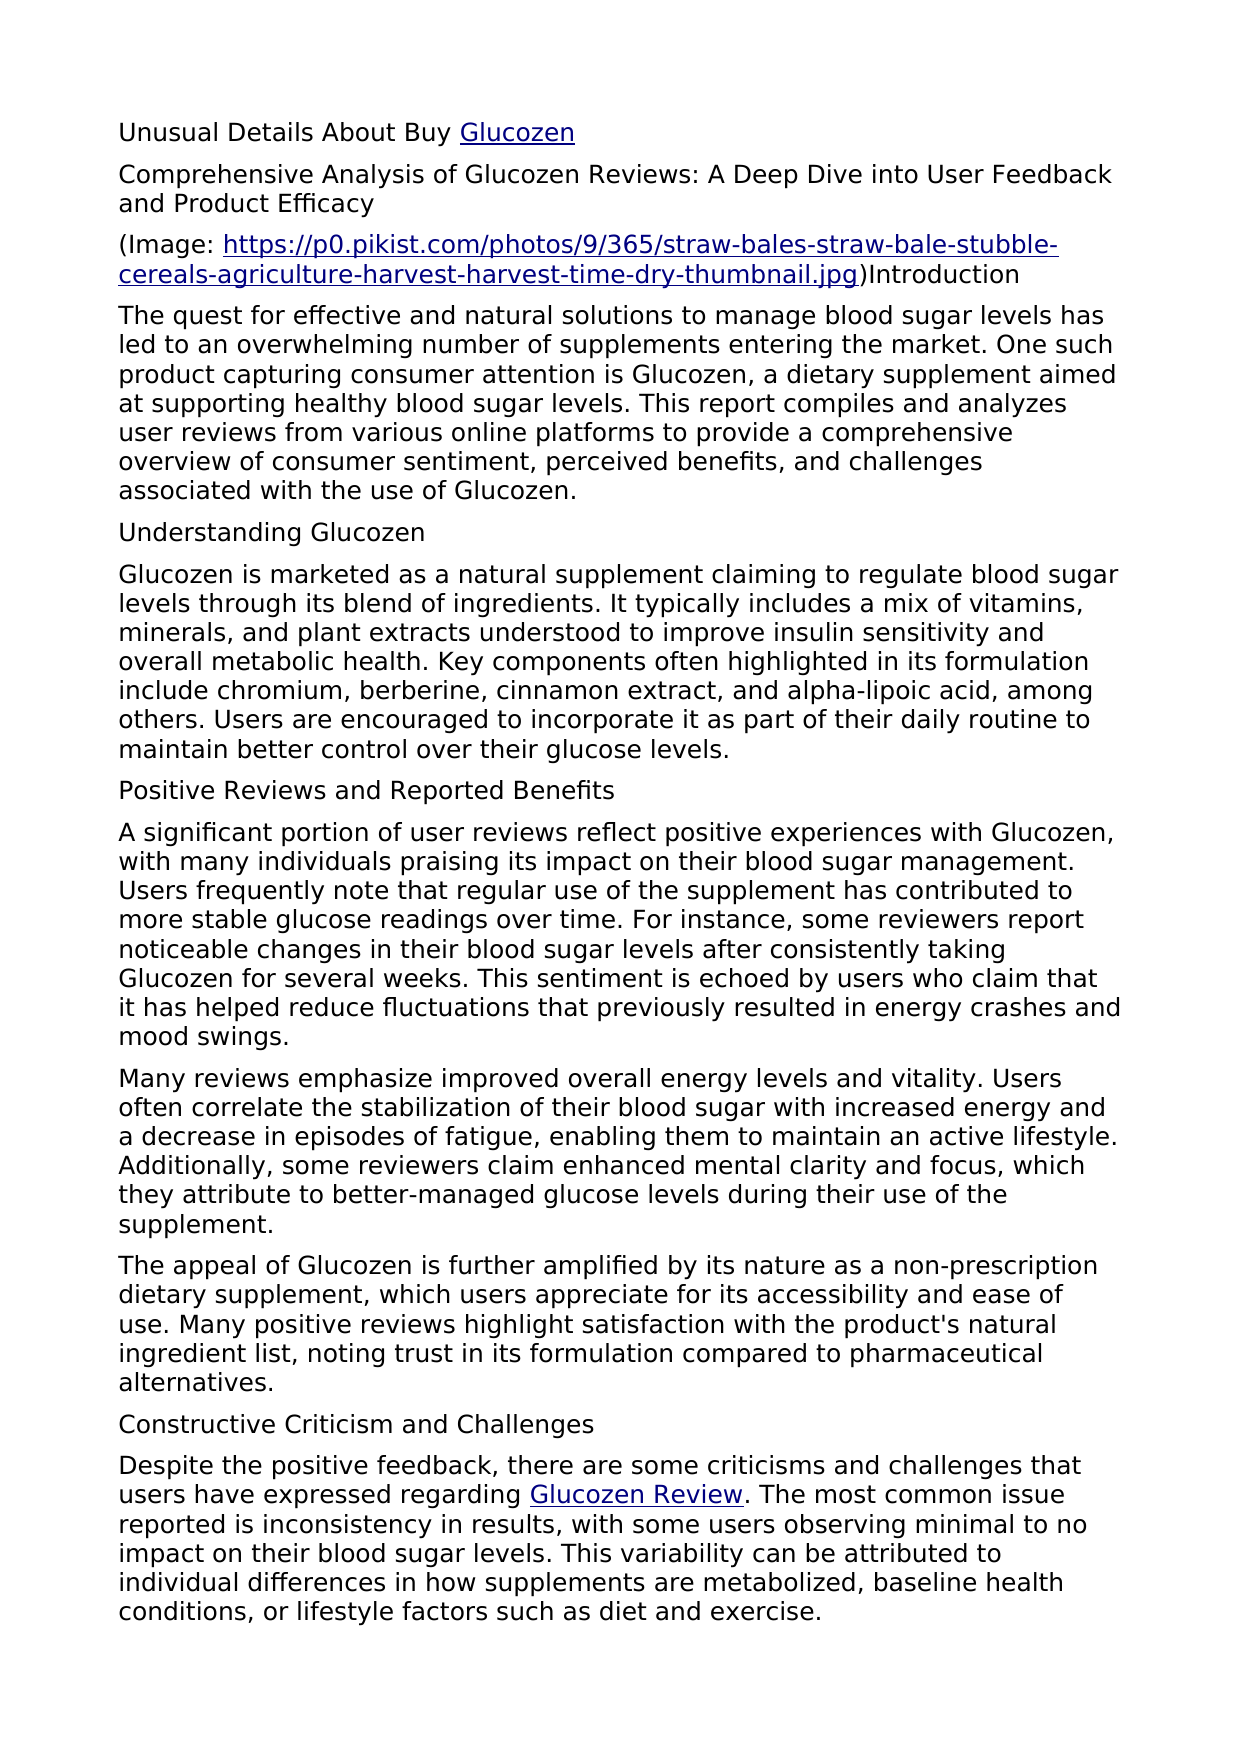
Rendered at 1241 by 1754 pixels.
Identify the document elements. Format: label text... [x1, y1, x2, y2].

text The appeal of Glucozen is further amplified by its nature as a non-prescription dietary supplement, which users appreciate for its accessibility and ease of use. Many positive reviews highlight satisfaction with the product's natural ingredient list, noting trust in its formulation compared to pharmaceutical alternatives. [118, 1251, 1122, 1397]
text Many reviews emphasize improved overall energy levels and vitality. Users often correlate the stabilization of their blood sugar with increased energy and a decrease in episodes of fatigue, enabling them to maintain an active lifestyle. Additionally, some reviewers claim enhanced mental clarity and focus, which they attribute to better-managed glucose levels during their use of the supplement. [118, 1064, 1122, 1239]
text Unusual Details About Buy Glucozen [118, 118, 1122, 147]
text Constructive Criticism and Challenges [118, 1410, 1122, 1439]
text Positive Reviews and Reported Benefits [118, 776, 1122, 806]
text A significant portion of user reviews reflect positive experiences with Glucozen, with many individuals praising its impact on their blood sugar management. Users frequently note that regular use of the supplement has contributed to more stable glucose readings over time. For instance, some reviewers report noticeable changes in their blood sugar levels after consistently taking Glucozen for several weeks. This sentiment is echoed by users who claim that it has helped reduce fluctuations that previously resulted in energy crashes and mood swings. [118, 818, 1122, 1051]
text Comprehensive Analysis of Glucozen Reviews: A Deep Dive into User Feedback and Product Efficacy [118, 160, 1122, 218]
text (Image: https://p0.pikist.com/photos/9/365/straw-bales-straw-bale-stubble-cereals-agriculture-harvest-harvest-time-dry-thumbnail.jpg)Introduction [118, 231, 1122, 289]
text Understanding Glucozen [118, 518, 1122, 547]
text Glucozen is marketed as a natural supplement claiming to regulate blood sugar levels through its blend of ingredients. It typically includes a mix of vitamins, minerals, and plant extracts understood to improve insulin sensitivity and overall metabolic health. Key components often highlighted in its formulation include chromium, berberine, cinnamon extract, and alpha-lipoic acid, among others. Users are encouraged to incorporate it as part of their daily routine to maintain better control over their glucose levels. [118, 560, 1122, 764]
text Despite the positive feedback, there are some criticisms and challenges that users have expressed regarding Glucozen Review. The most common issue reported is inconsistency in results, with some users observing minimal to no impact on their blood sugar levels. This variability can be attributed to individual differences in how supplements are metabolized, baseline health conditions, or lifestyle factors such as diet and exercise. [118, 1451, 1122, 1626]
text The quest for effective and natural solutions to manage blood sugar levels has led to an overwhelming number of supplements entering the market. One such product capturing consumer attention is Glucozen, a dietary supplement aimed at supporting healthy blood sugar levels. This report compiles and analyzes user reviews from various online platforms to provide a comprehensive overview of consumer sentiment, perceived benefits, and challenges associated with the use of Glucozen. [118, 301, 1122, 506]
